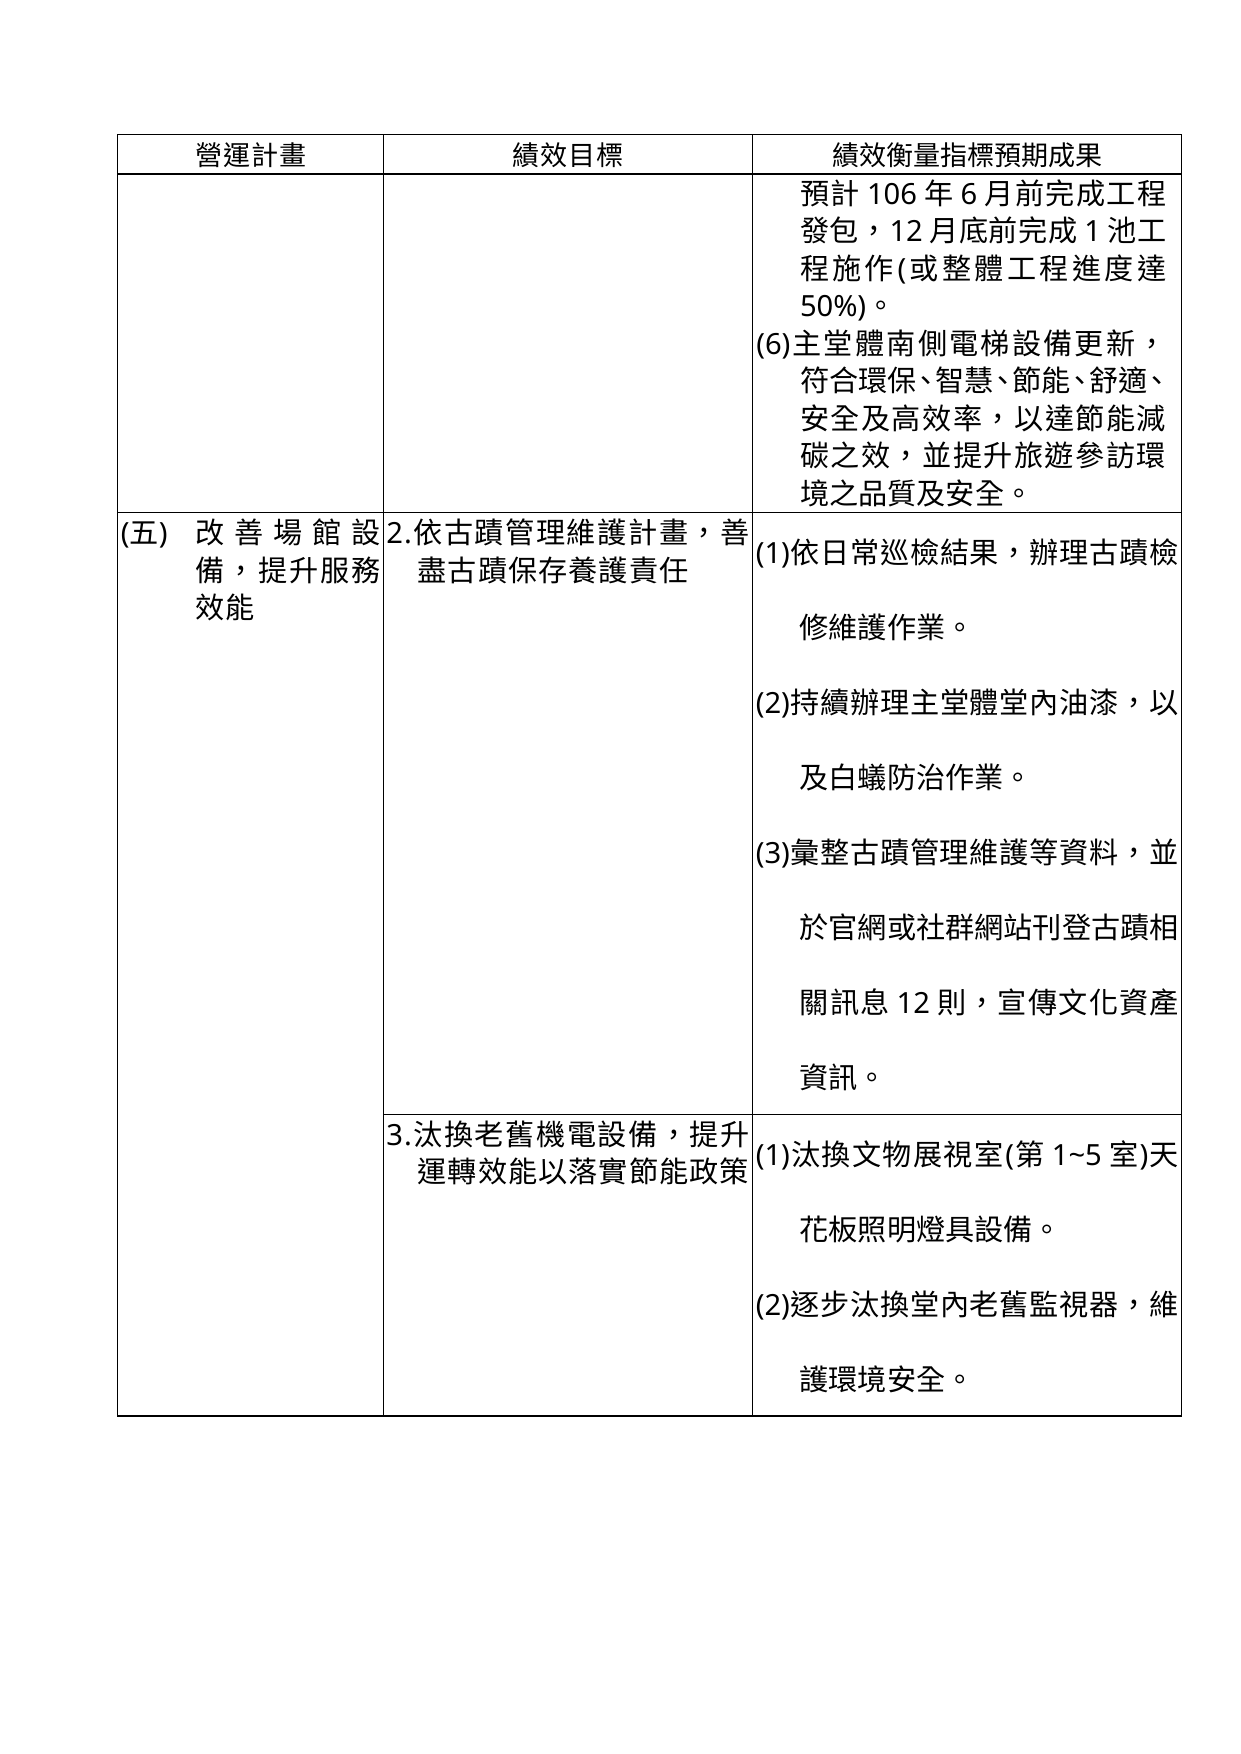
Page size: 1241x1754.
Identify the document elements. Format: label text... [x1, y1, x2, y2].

table_header 營運計畫 [118, 135, 383, 173]
table_cell (1)汰換文物展視室(第1~5室)天花板照明燈具設備。 (2)逐步汰換堂內老舊監視器，維護環境安全。 [753, 1115, 1181, 1415]
table_cell 改善場館設備，提升服務效能 [118, 513, 383, 1415]
table_cell 2.依古蹟管理維護計畫，善盡古蹟保存養護責任 [384, 513, 752, 1113]
table_cell 3.汰換老舊機電設備，提升運轉效能以落實節能政策 [384, 1115, 752, 1415]
table_header 績效衡量指標預期成果 [753, 135, 1181, 173]
table_cell (1)依日常巡檢結果，辦理古蹟檢修維護作業。 (2)持續辦理主堂體堂內油漆，以及白蟻防治作業。 (3)彙整古蹟管理維護等資料，並於官網或社群網站刊登古蹟相關訊息12則，宣傳文化資產資訊。 [753, 513, 1181, 1113]
table_cell [384, 175, 752, 512]
table_header 績效目標 [384, 135, 752, 173]
table_cell 預計106年6月前完成工程發包，12月底前完成1池工程施作(或整體工程進度達50%)。 (6)主堂體南側電梯設備更新，符合環保、智慧、節能、舒適、安全及高效率，以達節能減碳之效，並提升旅遊參訪環境之品質及安全。 [753, 175, 1181, 512]
table_cell [118, 175, 383, 512]
